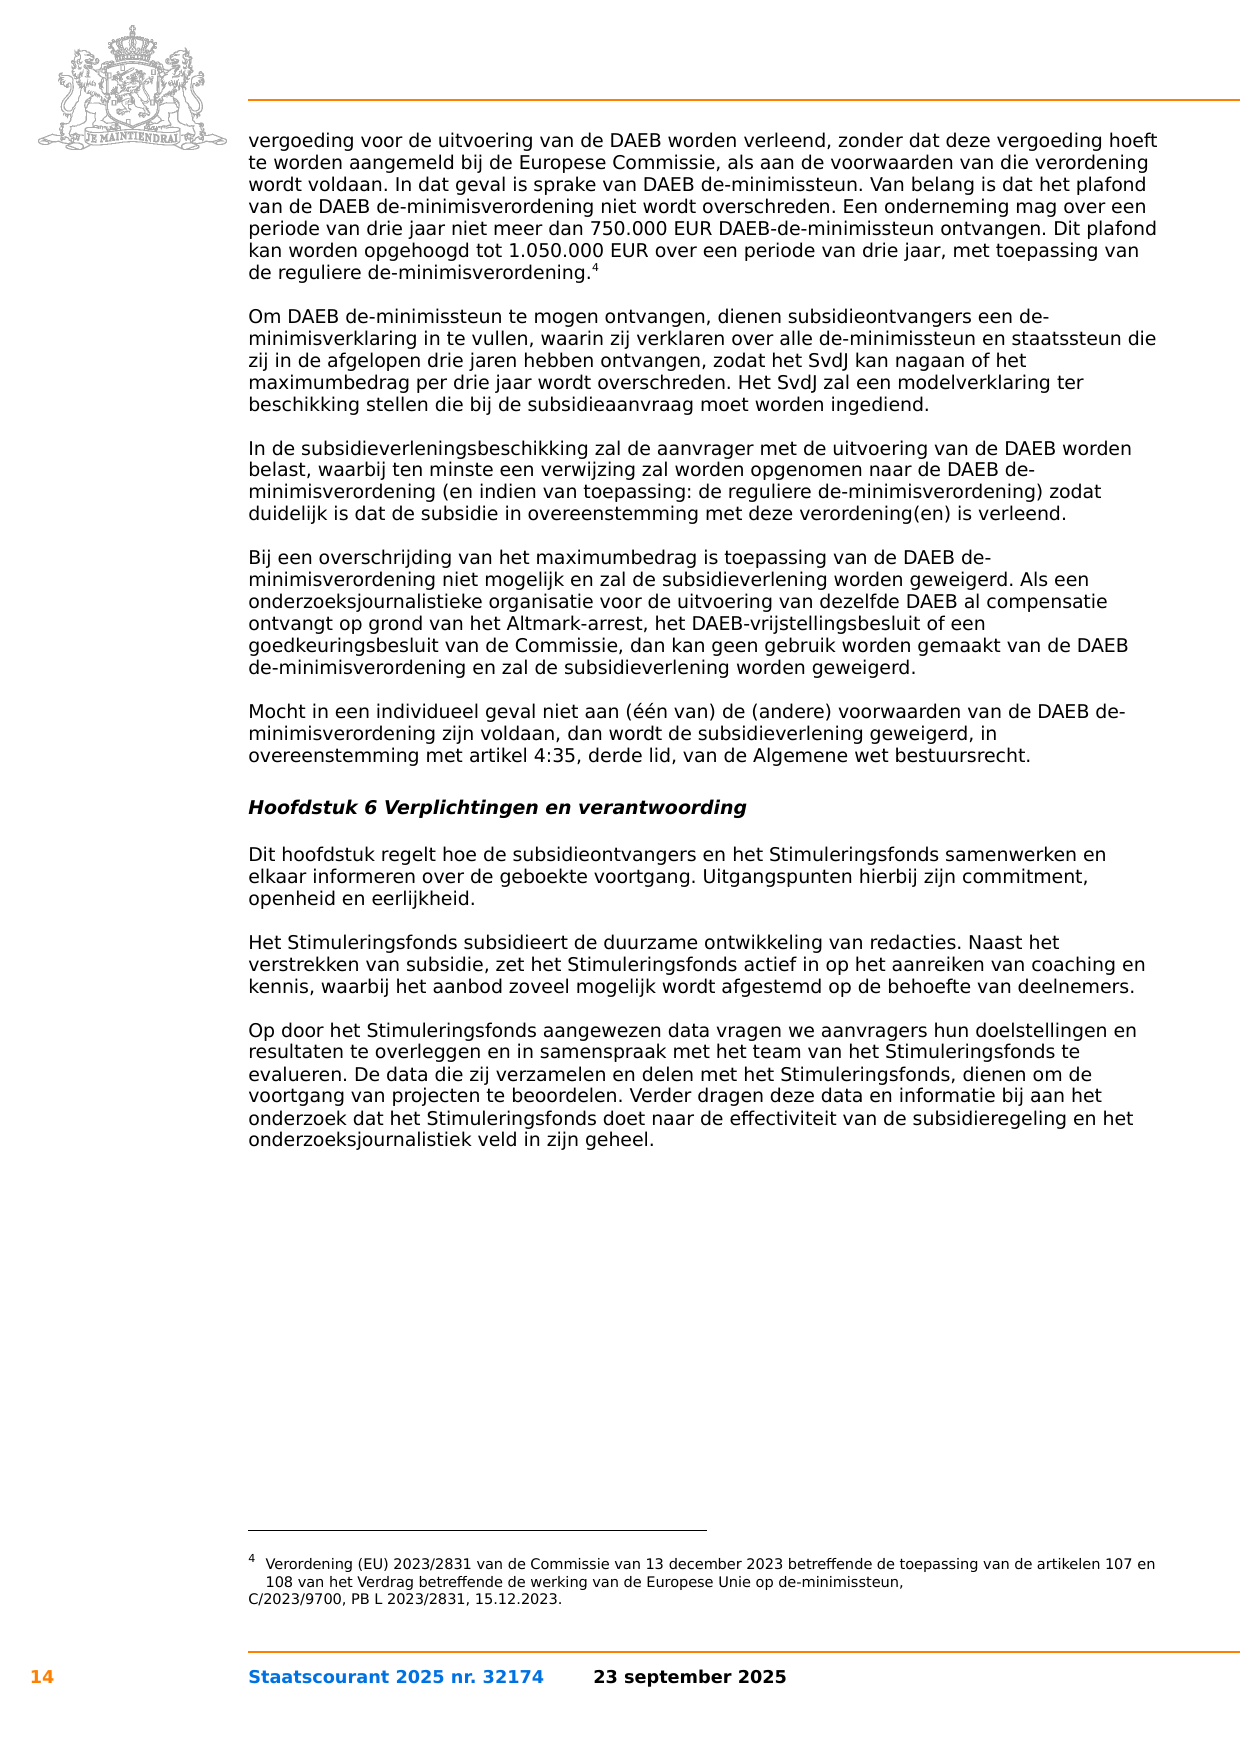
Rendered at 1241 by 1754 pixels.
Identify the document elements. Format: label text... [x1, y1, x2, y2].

subtitle Hoofdstuk 6 Verplichtingen en verantwoording [248, 797, 1163, 819]
text Op door het Stimuleringsfonds aangewezen data vragen we aanvragers hun doelstellingen en resultaten te overleggen en in samenspraak met het team van het Stimuleringsfonds te evalueren. De data die zij verzamelen en delen met het Stimuleringsfonds, dienen om de voortgang van projecten te beoordelen. Verder dragen deze data en informatie bij aan het onderzoek dat het Stimuleringsfonds doet naar de effectiviteit van de subsidieregeling en het onderzoeksjournalistiek veld in zijn geheel. [248, 1019, 1163, 1151]
text Dit hoofdstuk regelt hoe de subsidieontvangers en het Stimuleringsfonds samenwerken en elkaar informeren over de geboekte voortgang. Uitgangspunten hierbij zijn commitment, openheid en eerlijkheid. [248, 844, 1163, 910]
text Mocht in een individueel geval niet aan (één van) de (andere) voorwaarden van de DAEB de-minimisverordening zijn voldaan, dan wordt de subsidieverlening geweigerd, in overeenstemming met artikel 4:35, derde lid, van de Algemene wet bestuursrecht. [248, 701, 1163, 767]
text Het Stimuleringsfonds subsidieert de duurzame ontwikkeling van redacties. Naast het verstrekken van subsidie, zet het Stimuleringsfonds actief in op het aanreiken van coaching en kennis, waarbij het aanbod zoveel mogelijk wordt afgestemd op de behoefte van deelnemers. [248, 932, 1163, 998]
text Bij een overschrijding van het maximumbedrag is toepassing van de DAEB de-minimisverordening niet mogelijk en zal de subsidieverlening worden geweigerd. Als een onderzoeksjournalistieke organisatie voor de uitvoering van dezelfde DAEB al compensatie ontvangt op grond van het Altmark-arrest, het DAEB-vrijstellingsbesluit of een goedkeuringsbesluit van de Commissie, dan kan geen gebruik worden gemaakt van de DAEB de-minimisverordening en zal de subsidieverlening worden geweigerd. [248, 547, 1163, 679]
picture [38, 25, 227, 150]
text Om DAEB de-minimissteun te mogen ontvangen, dienen subsidieontvangers een de-minimisverklaring in te vullen, waarin zij verklaren over alle de-minimissteun en staatssteun die zij in de afgelopen drie jaren hebben ontvangen, zodat het SvdJ kan nagaan of het maximumbedrag per drie jaar wordt overschreden. Het SvdJ zal een modelverklaring ter beschikking stellen die bij de subsidieaanvraag moet worden ingediend. [248, 306, 1163, 416]
text In de subsidieverleningsbeschikking zal de aanvrager met de uitvoering van de DAEB worden belast, waarbij ten minste een verwijzing zal worden opgenomen naar de DAEB de-minimisverordening (en indien van toepassing: de reguliere de-minimisverordening) zodat duidelijk is dat de subsidie in overeenstemming met deze verordening(en) is verleend. [248, 437, 1163, 525]
text vergoeding voor de uitvoering van de DAEB worden verleend, zonder dat deze vergoeding hoeft te worden aangemeld bij de Europese Commissie, als aan de voorwaarden van die verordening wordt voldaan. In dat geval is sprake van DAEB de-minimissteun. Van belang is dat het plafond van de DAEB de-minimisverordening niet wordt overschreden. Een onderneming mag over een periode van drie jaar niet meer dan 750.000 EUR DAEB-de-minimissteun ontvangen. Dit plafond kan worden opgehoogd tot 1.050.000 EUR over een periode van drie jaar, met toepassing van de reguliere de-minimisverordening. [248, 130, 1163, 284]
text C/2023/9700, PB L 2023/2831, 15.12.2023. [248, 1591, 1163, 1608]
text Verordening (EU) 2023/2831 van de Commissie van 13 december 2023 betreffende de toepassing van de artikelen 107 en 108 van het Verdrag betreffende de werking van de Europese Unie op de-minimissteun, [248, 1552, 1163, 1591]
